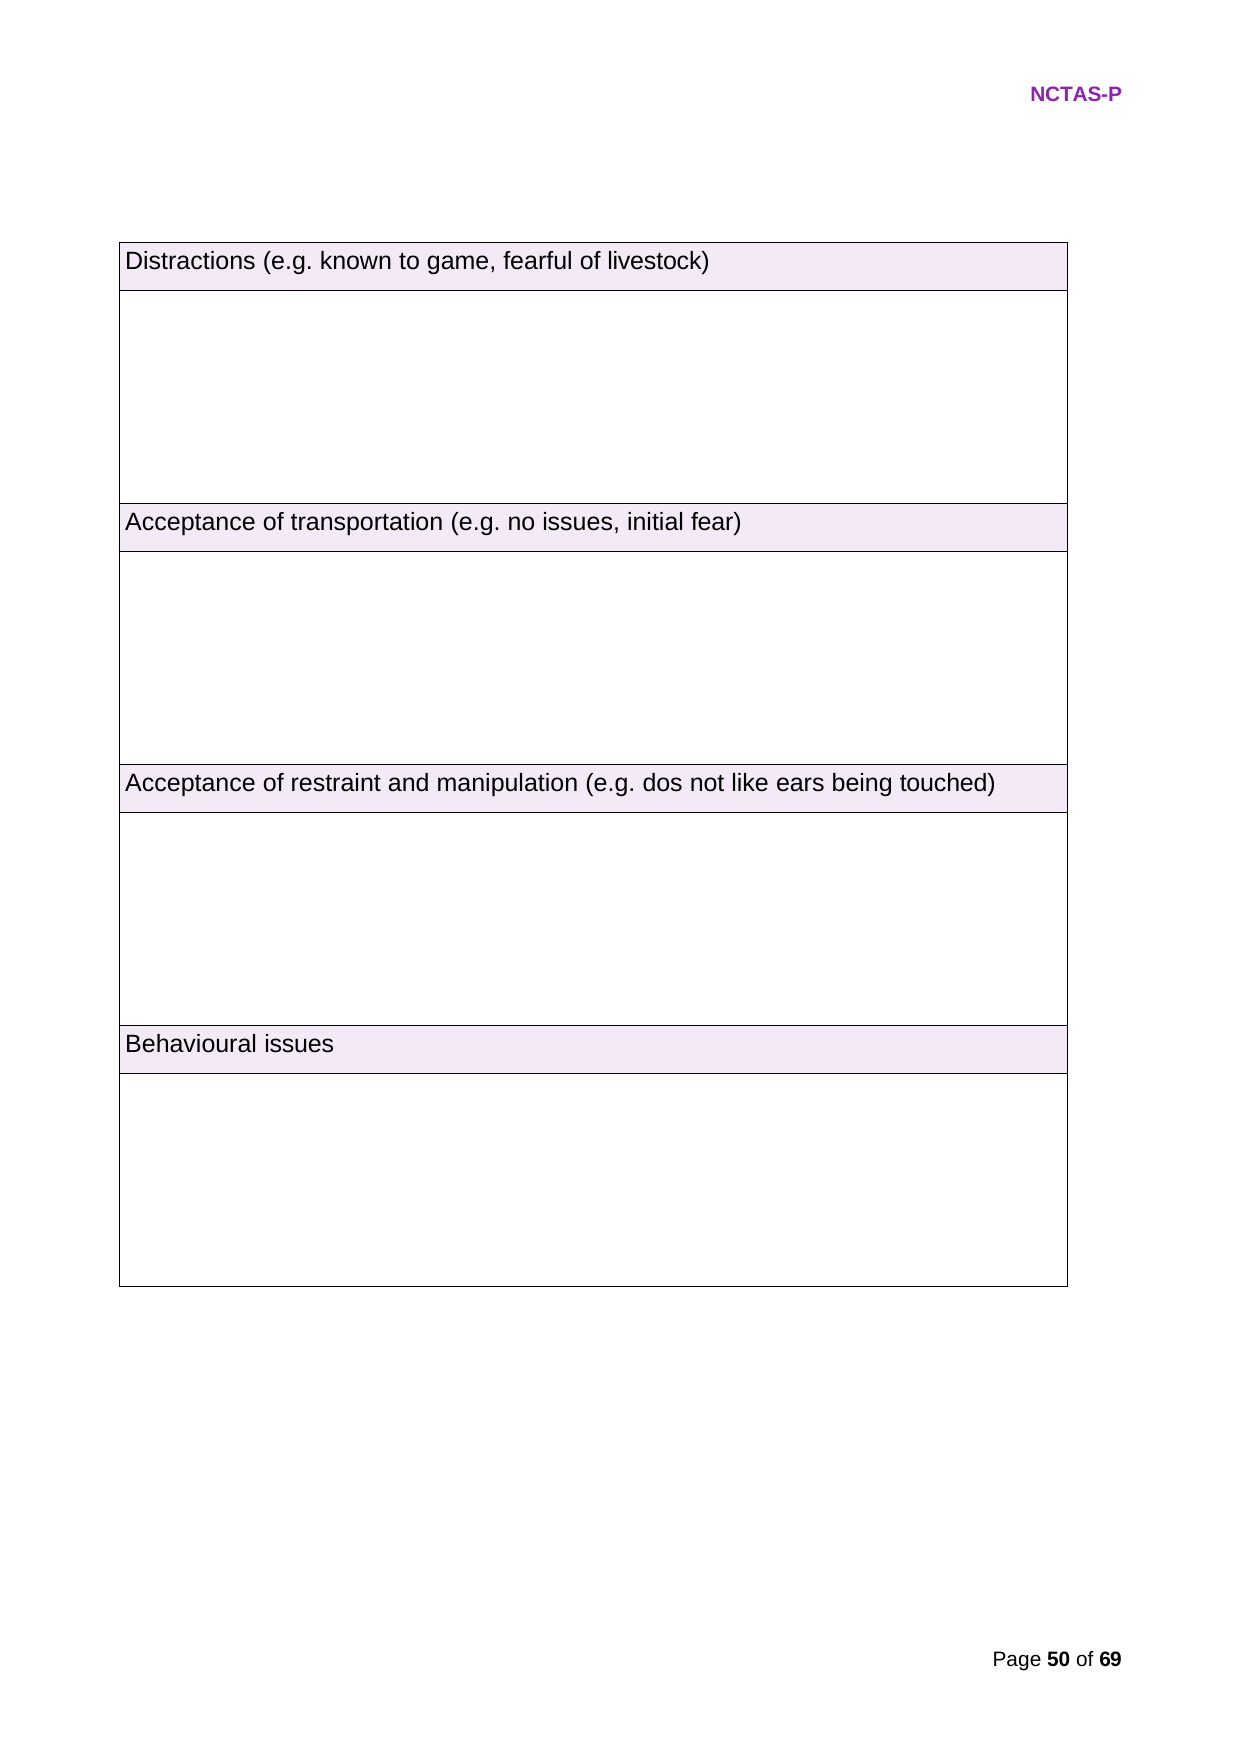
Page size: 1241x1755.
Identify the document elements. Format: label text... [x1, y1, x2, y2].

text NCTAS-P [0, 82, 1123, 106]
table_header Distractions (e.g. known to game, fearful of livestock) [120, 243, 1067, 290]
table_cell [120, 552, 1067, 764]
table_cell [120, 1074, 1067, 1286]
table_cell Behavioural issues [120, 1026, 1067, 1073]
table_cell Acceptance of transportation (e.g. no issues, initial fear) [120, 504, 1067, 551]
table_cell [120, 813, 1067, 1025]
table_cell [120, 291, 1067, 503]
table_cell Acceptance of restraint and manipulation (e.g. dos not like ears being touched) [120, 765, 1067, 812]
